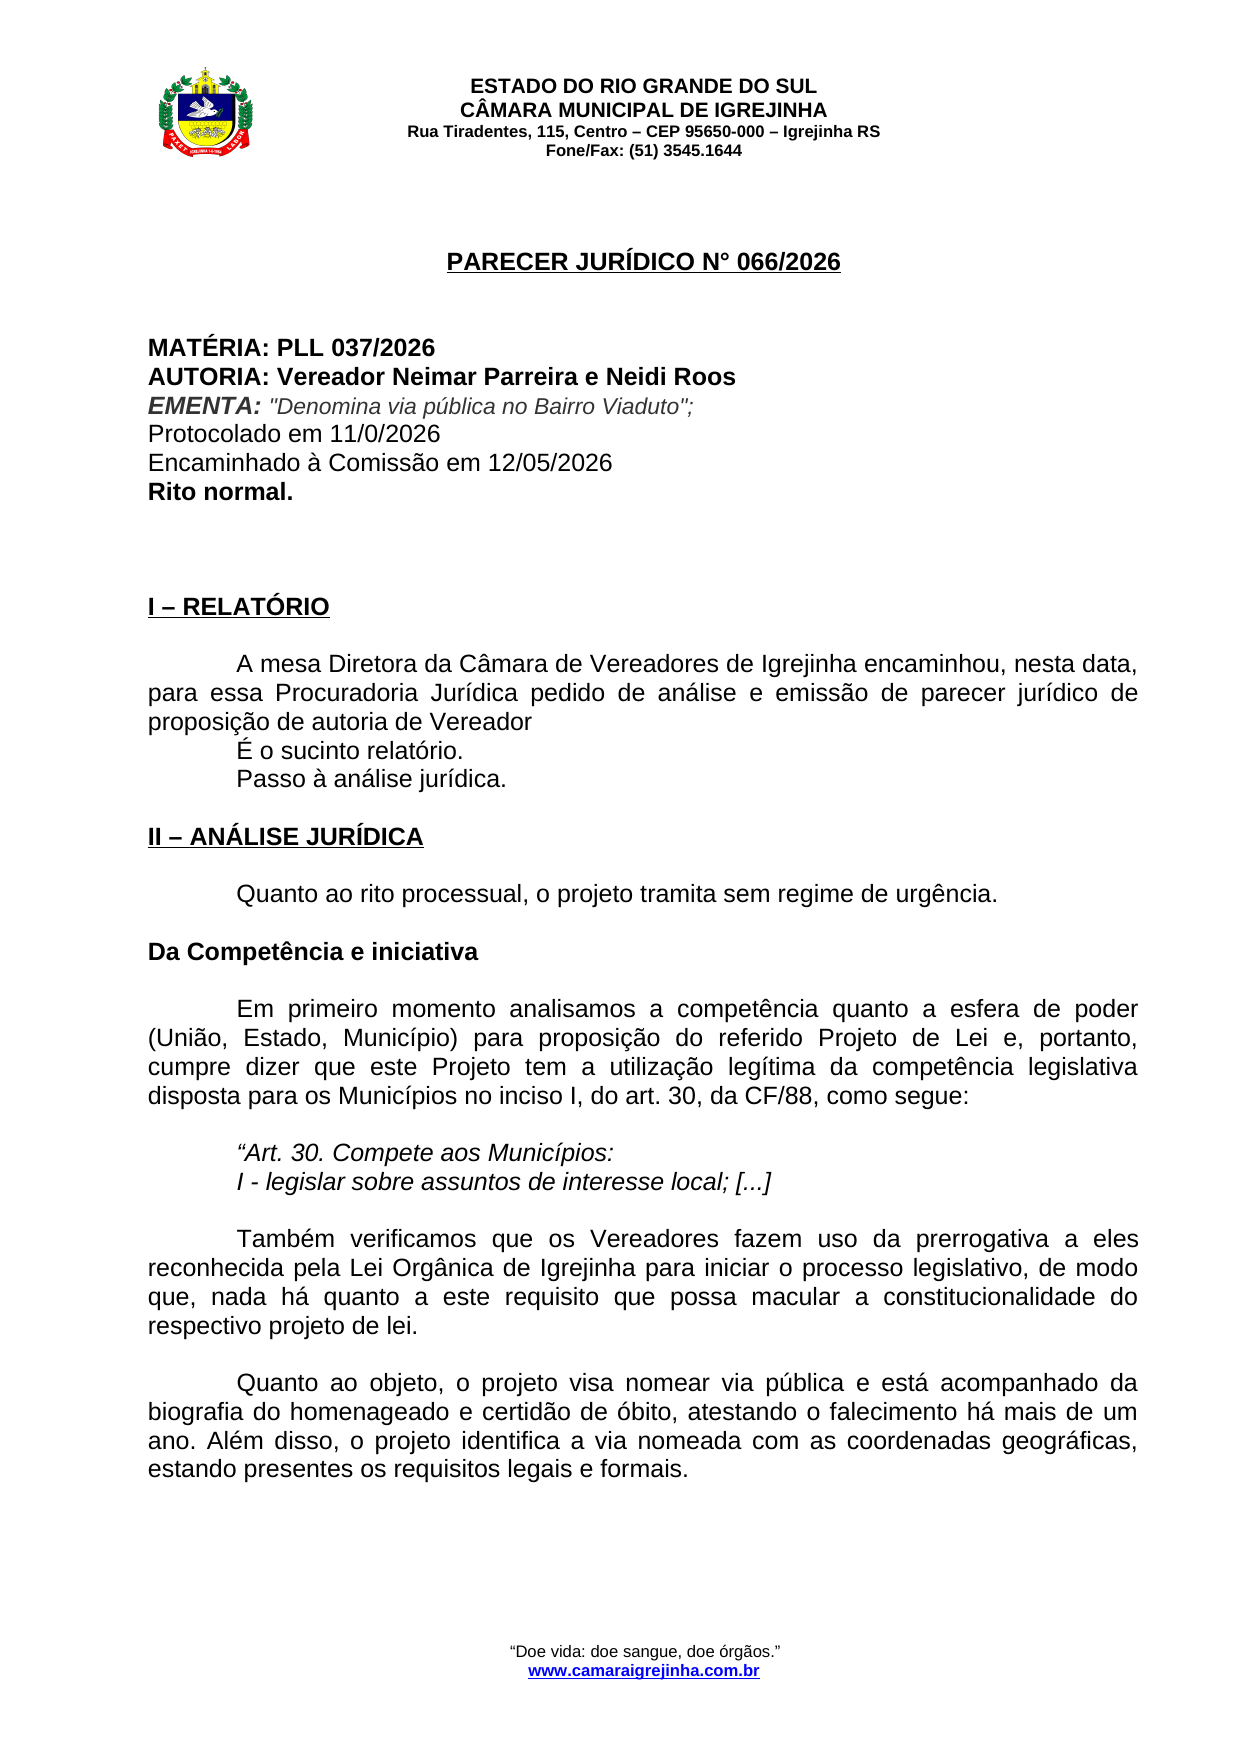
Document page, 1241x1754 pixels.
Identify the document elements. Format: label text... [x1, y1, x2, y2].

text Da Competência e iniciativa [148, 937, 1140, 966]
text Em primeiro momento analisamos a competência quanto a esfera de poder (União, Estado, Município) para proposição do referido Projeto de Lei e, portanto, cumpre dizer que este Projeto tem a utilização legítima da competência legislativa disposta para os Municípios no inciso I, do art. 30, da CF/88, como segue: [148, 994, 1140, 1109]
text Rito normal. [148, 477, 1140, 506]
text Protocolado em 11/0/2026 [148, 419, 1140, 448]
text I - legislar sobre assuntos de interesse local; [...] [148, 1167, 1140, 1196]
text I – RELATÓRIO [148, 592, 1140, 621]
text Quanto ao objeto, o projeto visa nomear via pública e está acompanhado da biografia do homenageado e certidão de óbito, atestando o falecimento há mais de um ano. Além disso, o projeto identifica a via nomeada com as coordenadas geográficas, estando presentes os requisitos legais e formais. [148, 1368, 1140, 1483]
text II – ANÁLISE JURÍDICA [148, 822, 1140, 851]
text Passo à análise jurídica. [148, 764, 1140, 793]
text É o sucinto relatório. [148, 736, 1140, 764]
text Encaminhado à Comissão em 12/05/2026 [148, 448, 1140, 477]
text Também verificamos que os Vereadores fazem uso da prerrogativa a eles reconhecida pela Lei Orgânica de Igrejinha para iniciar o processo legislativo, de modo que, nada há quanto a este requisito que possa macular a constitucionalidade do respectivo projeto de lei. [148, 1224, 1140, 1339]
text “Art. 30. Compete aos Municípios: [148, 1138, 1140, 1167]
text A mesa Diretora da Câmara de Vereadores de Igrejinha encaminhou, nesta data, para essa Procuradoria Jurídica pedido de análise e emissão de parecer jurídico de proposição de autoria de Vereador [148, 649, 1140, 736]
text MATÉRIA: PLL 037/2026 [148, 333, 1140, 362]
text PARECER JURÍDICO N° 066/2026 [148, 247, 1140, 276]
text Quanto ao rito processual, o projeto tramita sem regime de urgência. [148, 879, 1140, 908]
text AUTORIA: Vereador Neimar Parreira e Neidi Roos [148, 362, 1140, 391]
text EMENTA: "Denomina via pública no Bairro Viaduto"; [148, 391, 1140, 419]
picture [158, 67, 253, 157]
